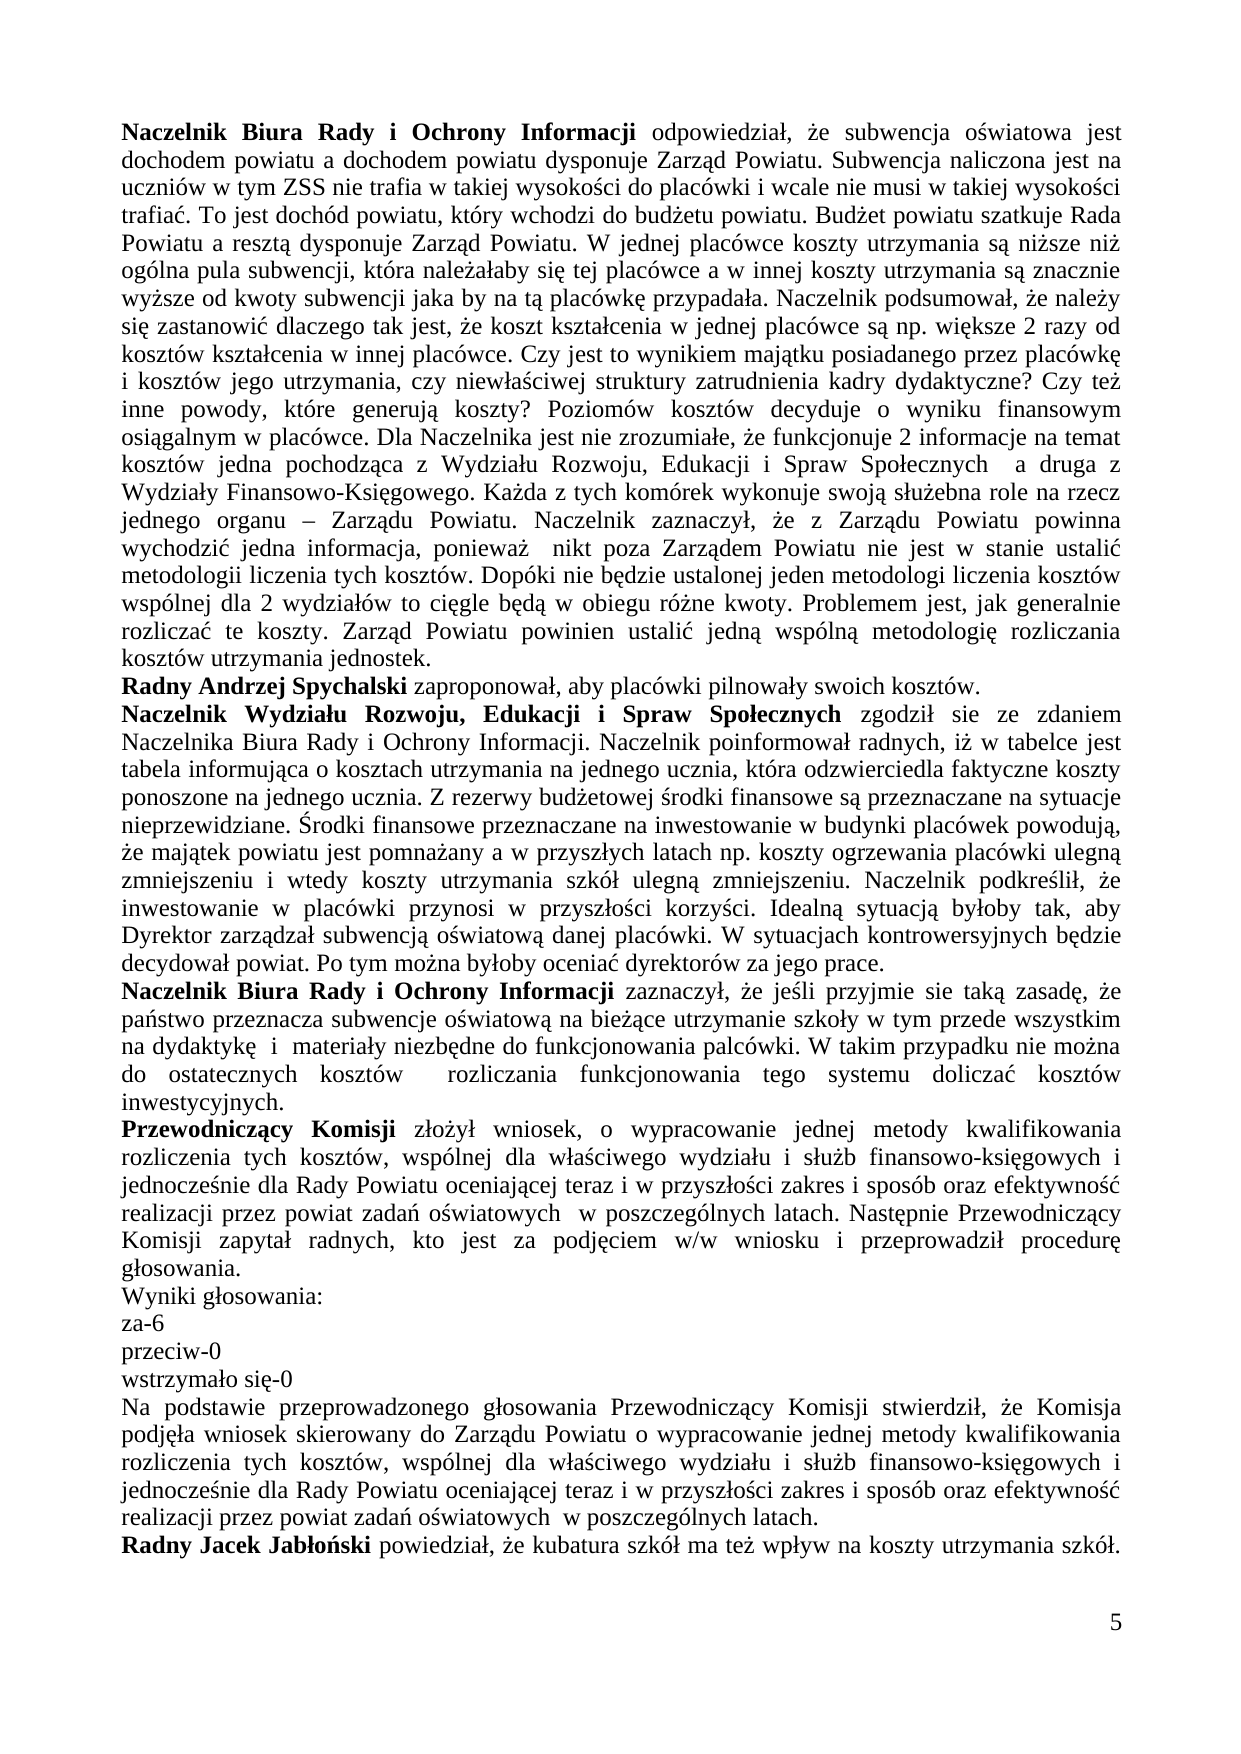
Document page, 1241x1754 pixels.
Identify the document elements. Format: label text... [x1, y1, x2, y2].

text Naczelnik Wydziału Rozwoju, Edukacji i Spraw Społecznych zgodził sie ze zdaniem Naczelnika Biura Rady i Ochrony Informacji. Naczelnik poinformował radnych, iż w tabelce jest tabela informująca o kosztach utrzymania na jednego ucznia, która odzwierciedla faktyczne koszty ponoszone na jednego ucznia. Z rezerwy budżetowej środki finansowe są przeznaczane na sytuacje nieprzewidziane. Środki finansowe przeznaczane na inwestowanie w budynki placówek powodują, że majątek powiatu jest pomnażany a w przyszłych latach np. koszty ogrzewania placówki ulegną zmniejszeniu i wtedy koszty utrzymania szkół ulegną zmniejszeniu. Naczelnik podkreślił, że inwestowanie w placówki przynosi w przyszłości korzyści. Idealną sytuacją byłoby tak, aby Dyrektor zarządzał subwencją oświatową danej placówki. W sytuacjach kontrowersyjnych będzie decydował powiat. Po tym można byłoby oceniać dyrektorów za jego prace. [121, 700, 1122, 977]
text Przewodniczący Komisji złożył wniosek, o wypracowanie jednej metody kwalifikowania rozliczenia tych kosztów, wspólnej dla właściwego wydziału i służb finansowo-księgowych i jednocześnie dla Rady Powiatu oceniającej teraz i w przyszłości zakres i sposób oraz efektywność realizacji przez powiat zadań oświatowych w poszczególnych latach. Następnie Przewodniczący Komisji zapytał radnych, kto jest za podjęciem w/w wniosku i przeprowadził procedurę głosowania. [121, 1116, 1122, 1282]
text Radny Andrzej Spychalski zaproponował, aby placówki pilnowały swoich kosztów. [121, 672, 1122, 700]
text wstrzymało się-0 [121, 1365, 1122, 1393]
text Na podstawie przeprowadzonego głosowania Przewodniczący Komisji stwierdził, że Komisja podjęła wniosek skierowany do Zarządu Powiatu o wypracowanie jednej metody kwalifikowania rozliczenia tych kosztów, wspólnej dla właściwego wydziału i służb finansowo-księgowych i jednocześnie dla Rady Powiatu oceniającej teraz i w przyszłości zakres i sposób oraz efektywność realizacji przez powiat zadań oświatowych w poszczególnych latach. [121, 1393, 1122, 1531]
text Wyniki głosowania: [121, 1282, 1122, 1309]
text Naczelnik Biura Rady i Ochrony Informacji odpowiedział, że subwencja oświatowa jest dochodem powiatu a dochodem powiatu dysponuje Zarząd Powiatu. Subwencja naliczona jest na uczniów w tym ZSS nie trafia w takiej wysokości do placówki i wcale nie musi w takiej wysokości trafiać. To jest dochód powiatu, który wchodzi do budżetu powiatu. Budżet powiatu szatkuje Rada Powiatu a resztą dysponuje Zarząd Powiatu. W jednej placówce koszty utrzymania są niższe niż ogólna pula subwencji, która należałaby się tej placówce a w innej koszty utrzymania są znacznie wyższe od kwoty subwencji jaka by na tą placówkę przypadała. Naczelnik podsumował, że należy się zastanowić dlaczego tak jest, że koszt kształcenia w jednej placówce są np. większe 2 razy od kosztów kształcenia w innej placówce. Czy jest to wynikiem majątku posiadanego przez placówkę i kosztów jego utrzymania, czy niewłaściwej struktury zatrudnienia kadry dydaktyczne? Czy też inne powody, które generują koszty? Poziomów kosztów decyduje o wyniku finansowym osiągalnym w placówce. Dla Naczelnika jest nie zrozumiałe, że funkcjonuje 2 informacje na temat kosztów jedna pochodząca z Wydziału Rozwoju, Edukacji i Spraw Społecznych a druga z Wydziały Finansowo-Księgowego. Każda z tych komórek wykonuje swoją służebna role na rzecz jednego organu – Zarządu Powiatu. Naczelnik zaznaczył, że z Zarządu Powiatu powinna wychodzić jedna informacja, ponieważ nikt poza Zarządem Powiatu nie jest w stanie ustalić metodologii liczenia tych kosztów. Dopóki nie będzie ustalonej jeden metodologi liczenia kosztów wspólnej dla 2 wydziałów to cięgle będą w obiegu różne kwoty. Problemem jest, jak generalnie rozliczać te koszty. Zarząd Powiatu powinien ustalić jedną wspólną metodologię rozliczania kosztów utrzymania jednostek. [121, 118, 1122, 672]
text Radny Jacek Jabłoński powiedział, że kubatura szkół ma też wpływ na koszty utrzymania szkół. [121, 1531, 1122, 1559]
text za-6 [121, 1309, 1122, 1337]
text Naczelnik Biura Rady i Ochrony Informacji zaznaczył, że jeśli przyjmie sie taką zasadę, że państwo przeznacza subwencje oświatową na bieżące utrzymanie szkoły w tym przede wszystkim na dydaktykę i materiały niezbędne do funkcjonowania palcówki. W takim przypadku nie można do ostatecznych kosztów rozliczania funkcjonowania tego systemu doliczać kosztów inwestycyjnych. [121, 977, 1122, 1116]
text przeciw-0 [121, 1337, 1122, 1365]
